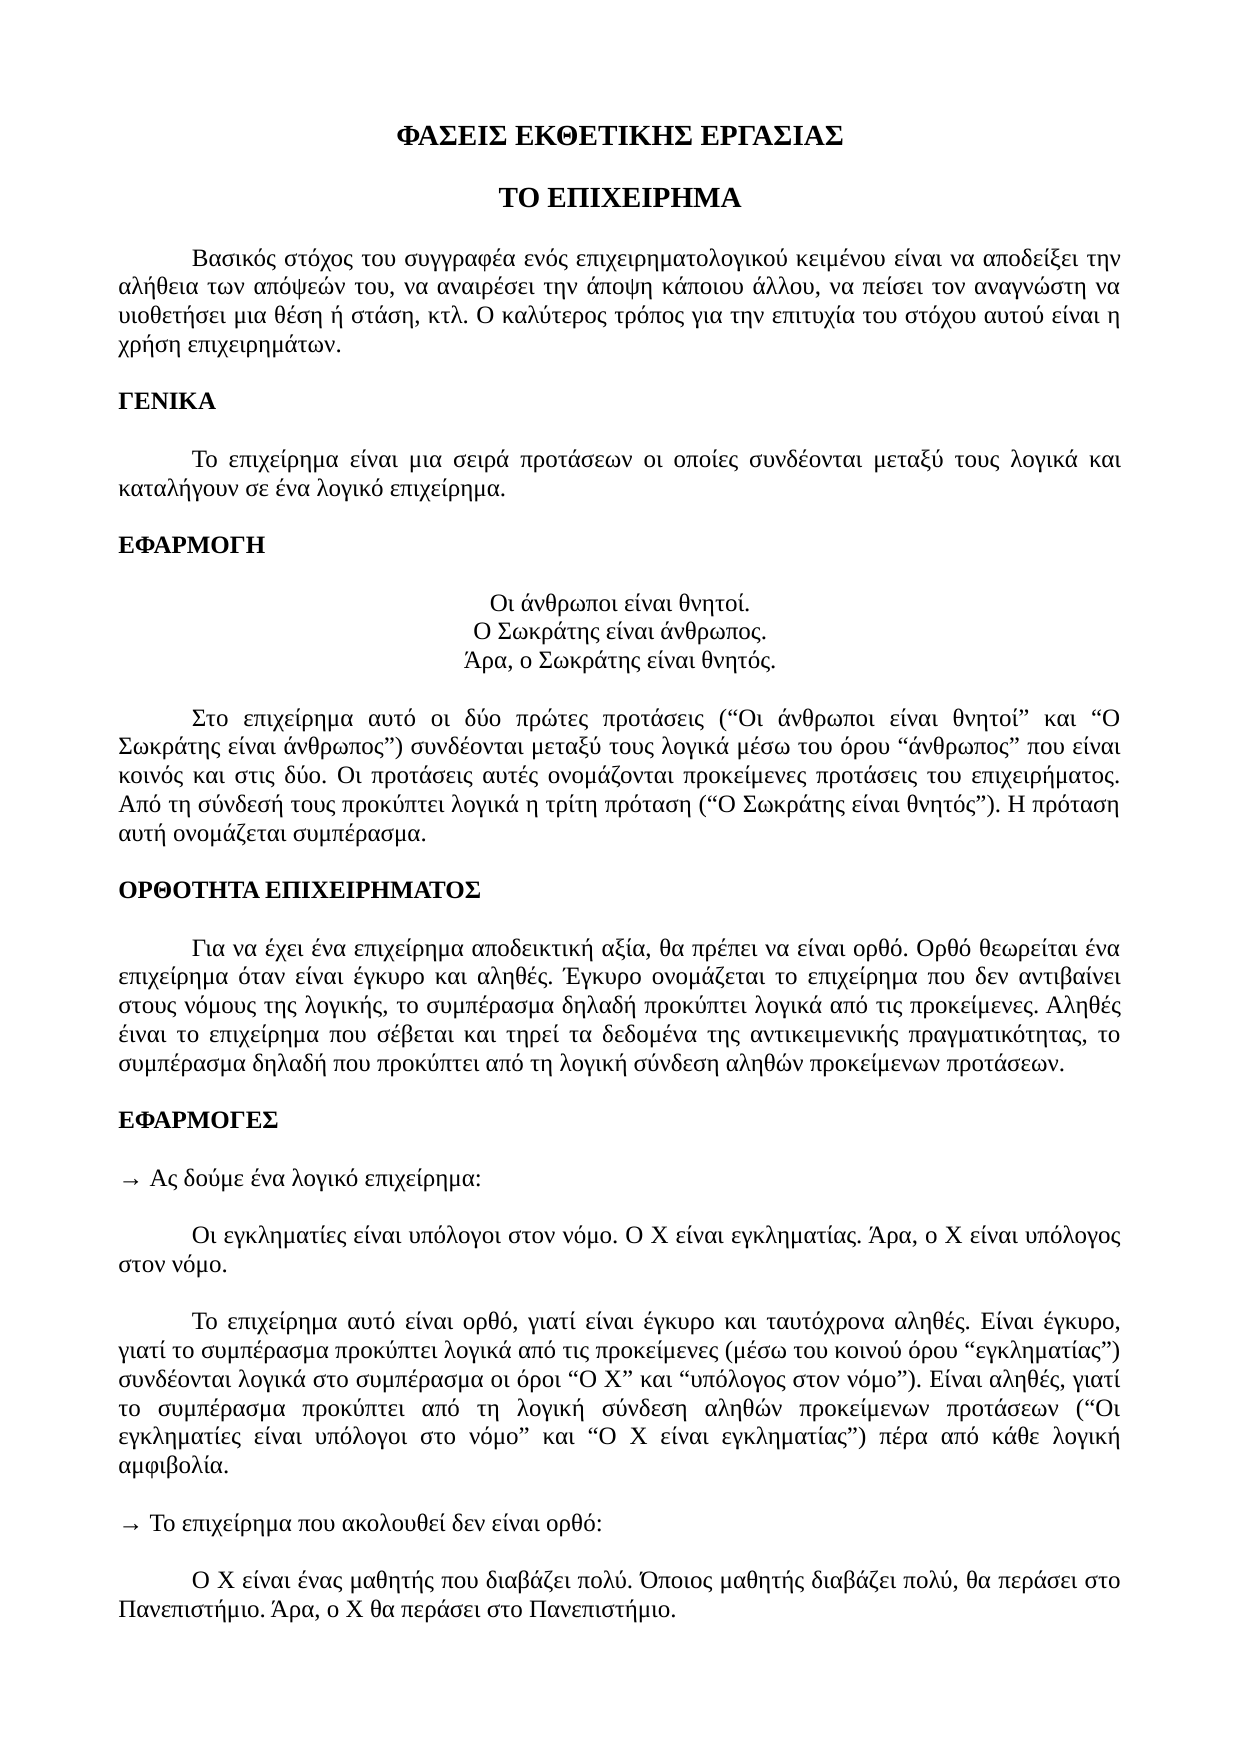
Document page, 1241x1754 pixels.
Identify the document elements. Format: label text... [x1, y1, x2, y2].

text Ο Χ είναι ένας μαθητής που διαβάζει πολύ. Όποιος μαθητής διαβάζει πολύ, θα περάσει στο Πανεπιστήμιο. Άρα, ο Χ θα περάσει στο Πανεπιστήμιο. [118, 1565, 1122, 1623]
text ΦΑΣΕΙΣ ΕΚΘΕΤΙΚΗΣ ΕΡΓΑΣΙΑΣ [118, 118, 1122, 152]
text ΟΡΘΟΤΗΤΑ ΕΠΙΧΕΙΡΗΜΑΤΟΣ [118, 875, 1122, 904]
text Στο επιχείρημα αυτό οι δύο πρώτες προτάσεις (“Οι άνθρωποι είναι θνητοί” και “Ο Σωκράτης είναι άνθρωπος”) συνδέονται μεταξύ τους λογικά μέσω του όρου “άνθρωπος” που είναι κοινός και στις δύο. Οι προτάσεις αυτές ονομάζονται προκείμενες προτάσεις του επιχειρήματος. Από τη σύνδεσή τους προκύπτει λογικά η τρίτη πρόταση (“Ο Σωκράτης είναι θνητός”). Η πρόταση αυτή ονομάζεται συμπέρασμα. [118, 703, 1122, 846]
text → Ας δούμε ένα λογικό επιχείρημα: [118, 1163, 1122, 1191]
text Ο Σωκράτης είναι άνθρωπος. [118, 616, 1122, 645]
text Οι άνθρωποι είναι θνητοί. [118, 588, 1122, 616]
text Οι εγκληματίες είναι υπόλογοι στον νόμο. Ο Χ είναι εγκληματίας. Άρα, ο Χ είναι υπόλογος στον νόμο. [118, 1220, 1122, 1278]
text ΕΦΑΡΜΟΓΕΣ [118, 1105, 1122, 1134]
text Το επιχείρημα είναι μια σειρά προτάσεων οι οποίες συνδέονται μεταξύ τους λογικά και καταλήγουν σε ένα λογικό επιχείρημα. [118, 444, 1122, 501]
text ΓΕΝΙΚΑ [118, 386, 1122, 415]
text Για να έχει ένα επιχείρημα αποδεικτική αξία, θα πρέπει να είναι ορθό. Ορθό θεωρείται ένα επιχείρημα όταν είναι έγκυρο και αληθές. Έγκυρο ονομάζεται το επιχείρημα που δεν αντιβαίνει στους νόμους της λογικής, το συμπέρασμα δηλαδή προκύπτει λογικά από τις προκείμενες. Αληθές έιναι το επιχείρημα που σέβεται και τηρεί τα δεδομένα της αντικειμενικής πραγματικότητας, το συμπέρασμα δηλαδή που προκύπτει από τη λογική σύνδεση αληθών προκείμενων προτάσεων. [118, 933, 1122, 1076]
text Άρα, ο Σωκράτης είναι θνητός. [118, 645, 1122, 674]
text ΕΦΑΡΜΟΓΗ [118, 530, 1122, 559]
text → Το επιχείρημα που ακολουθεί δεν είναι ορθό: [118, 1508, 1122, 1536]
text Βασικός στόχος του συγγραφέα ενός επιχειρηματολογικού κειμένου είναι να αποδείξει την αλήθεια των απόψεών του, να αναιρέσει την άποψη κάποιου άλλου, να πείσει τον αναγνώστη να υιοθετήσει μια θέση ή στάση, κτλ. Ο καλύτερος τρόπος για την επιτυχία του στόχου αυτού είναι η χρήση επιχειρημάτων. [118, 243, 1122, 358]
text Το επιχείρημα αυτό είναι ορθό, γιατί είναι έγκυρο και ταυτόχρονα αληθές. Είναι έγκυρο, γιατί το συμπέρασμα προκύπτει λογικά από τις προκείμενες (μέσω του κοινού όρου “εγκληματίας”) συνδέονται λογικά στο συμπέρασμα οι όροι “Ο Χ” και “υπόλογος στον νόμο”). Είναι αληθές, γιατί το συμπέρασμα προκύπτει από τη λογική σύνδεση αληθών προκείμενων προτάσεων (“Οι εγκληματίες είναι υπόλογοι στο νόμο” και “Ο Χ είναι εγκληματίας”) πέρα από κάθε λογική αμφιβολία. [118, 1306, 1122, 1479]
text ΤΟ ΕΠΙΧΕΙΡΗΜΑ [118, 180, 1122, 214]
